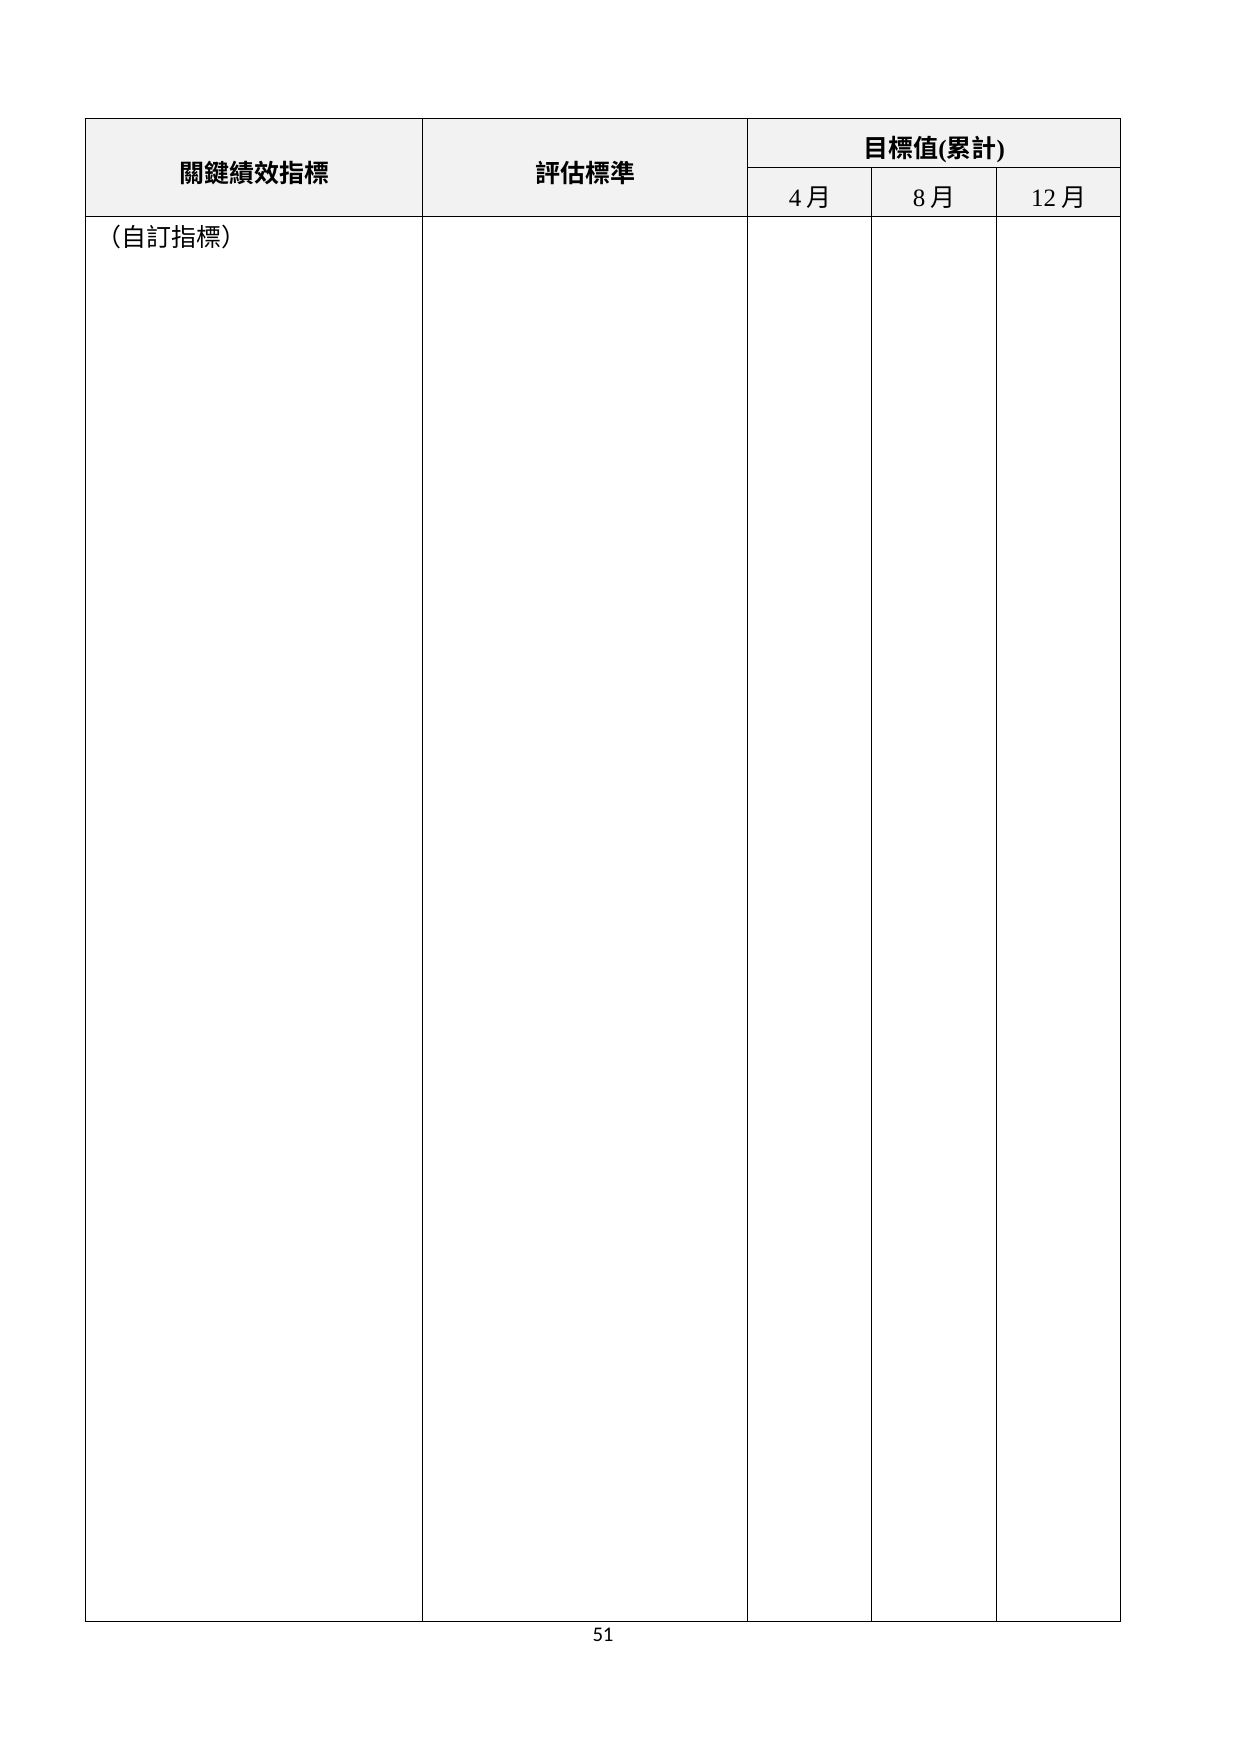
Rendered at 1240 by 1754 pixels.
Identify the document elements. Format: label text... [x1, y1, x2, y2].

table_header 關鍵績效指標 [86, 119, 422, 216]
table_cell 12月 [997, 168, 1120, 216]
table_cell 4月 [748, 168, 871, 216]
table_cell [748, 217, 871, 1621]
table_cell 8月 [872, 168, 996, 216]
table_cell （自訂指標） [86, 217, 422, 1621]
table_header 評估標準 [423, 119, 747, 216]
table_cell [997, 217, 1120, 1621]
table_cell [872, 217, 996, 1621]
table_cell [423, 217, 747, 1621]
table_header 目標值(累計) [748, 119, 1120, 167]
